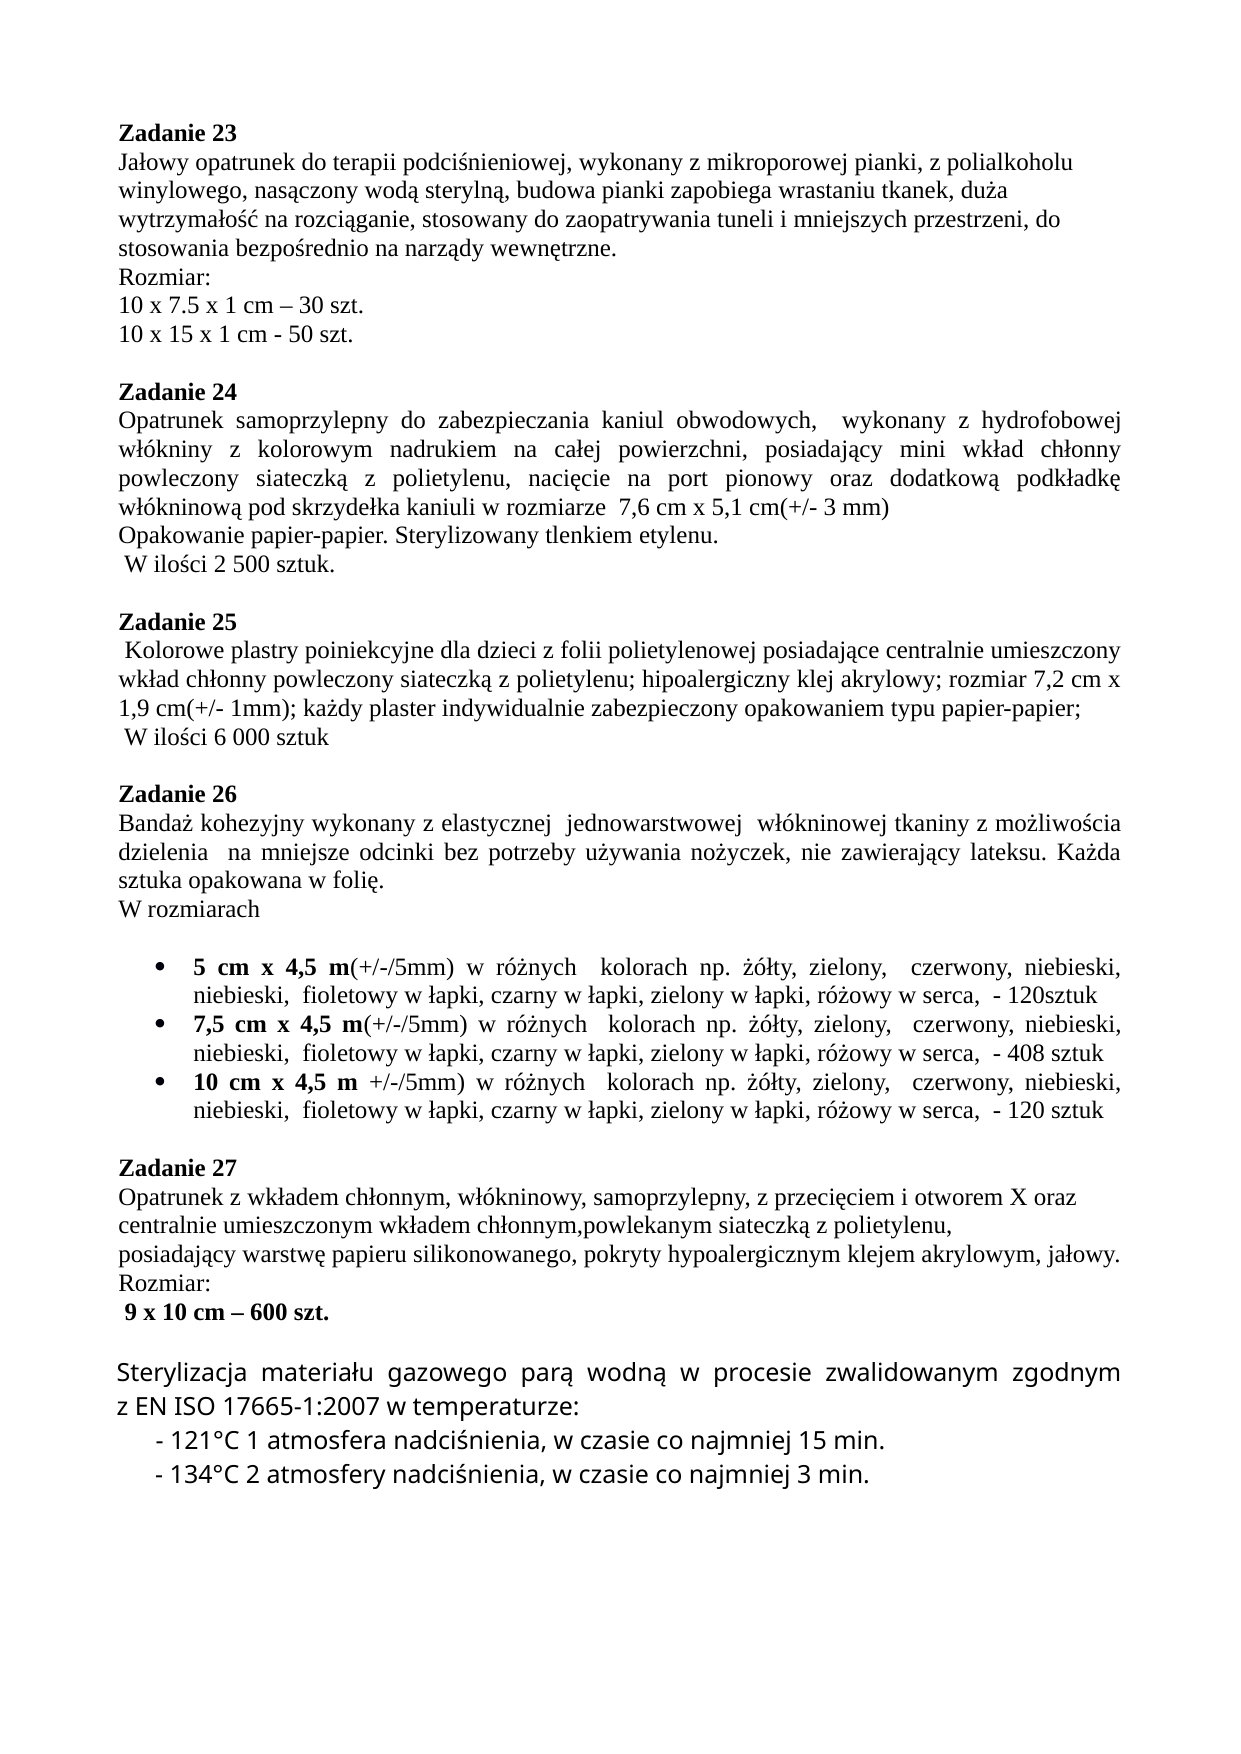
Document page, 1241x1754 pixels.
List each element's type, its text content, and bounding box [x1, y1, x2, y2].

text Zadanie 24 [118, 377, 1122, 406]
text Rozmiar: [118, 262, 1122, 291]
text W ilości 6 000 sztuk [118, 722, 1122, 751]
text Opatrunek z wkładem chłonnym, włókninowy, samoprzylepny, z przecięciem i otworem X oraz centralnie umieszczonym wkładem chłonnym,powlekanym siateczką z polietylenu, [118, 1182, 1122, 1239]
text Zadanie 25 [118, 607, 1122, 636]
text 9 x 10 cm – 600 szt. [118, 1297, 1122, 1326]
text Zadanie 27 [118, 1153, 1122, 1182]
list - 134°C 2 atmosfery nadciśnienia, w czasie co najmniej 3 min. [116, 1457, 1122, 1491]
list Sterylizacja materiału gazowego parą wodną w procesie zwalidowanym zgodnym z EN ISO 17665-1:2007 w temperaturze: [116, 1354, 1122, 1422]
text Opatrunek samoprzylepny do zabezpieczania kaniul obwodowych, wykonany z hydrofobowej włókniny z kolorowym nadrukiem na całej powierzchni, posiadający mini wkład chłonny powleczony siateczką z polietylenu, nacięcie na port pionowy oraz dodatkową podkładkę włókninową pod skrzydełka kaniuli w rozmiarze 7,6 cm x 5,1 cm(+/- 3 mm) [118, 406, 1122, 521]
text Zadanie 26 [118, 779, 1122, 808]
list 5 cm x 4,5 m(+/-/5mm) w różnych kolorach np. żółty, zielony, czerwony, niebieski, niebieski, fioletowy w łapki, czarny w łapki, zielony w łapki, różowy w serca, - 120sztuk [156, 952, 1122, 1009]
text Jałowy opatrunek do terapii podciśnieniowej, wykonany z mikroporowej pianki, z polialkoholu winylowego, nasączony wodą sterylną, budowa pianki zapobiega wrastaniu tkanek, duża wytrzymałość na rozciąganie, stosowany do zaopatrywania tuneli i mniejszych przestrzeni, do stosowania bezpośrednio na narządy wewnętrzne. [118, 147, 1122, 262]
text Zadanie 23 [118, 118, 1122, 147]
list Powyższy zapis dotyczy zadania 8, 9, 10 i 22. [116, 1491, 1122, 1525]
text 10 x 15 x 1 cm - 50 szt. [118, 319, 1122, 348]
text Kolorowe plastry poiniekcyjne dla dzieci z folii polietylenowej posiadające centralnie umieszczony wkład chłonny powleczony siateczką z polietylenu; hipoalergiczny klej akrylowy; rozmiar 7,2 cm x 1,9 cm(+/- 1mm); każdy plaster indywidualnie zabezpieczony opakowaniem typu papier-papier; [118, 636, 1122, 722]
list - 121°C 1 atmosfera nadciśnienia, w czasie co najmniej 15 min. [116, 1422, 1122, 1457]
text Opakowanie papier-papier. Sterylizowany tlenkiem etylenu. [118, 521, 1122, 549]
text W ilości 2 500 sztuk. [118, 549, 1122, 578]
list 10 cm x 4,5 m +/-/5mm) w różnych kolorach np. żółty, zielony, czerwony, niebieski, niebieski, fioletowy w łapki, czarny w łapki, zielony w łapki, różowy w serca, - 120 sztuk [156, 1067, 1122, 1124]
text Bandaż kohezyjny wykonany z elastycznej jednowarstwowej włókninowej tkaniny z możliwościa dzielenia na mniejsze odcinki bez potrzeby używania nożyczek, nie zawierający lateksu. Każda sztuka opakowana w folię. [118, 808, 1122, 894]
text 10 x 7.5 x 1 cm – 30 szt. [118, 291, 1122, 319]
list 7,5 cm x 4,5 m(+/-/5mm) w różnych kolorach np. żółty, zielony, czerwony, niebieski, niebieski, fioletowy w łapki, czarny w łapki, zielony w łapki, różowy w serca, - 408 sztuk [156, 1009, 1122, 1067]
text W rozmiarach [118, 894, 1122, 923]
text posiadający warstwę papieru silikonowanego, pokryty hypoalergicznym klejem akrylowym, jałowy. Rozmiar: [118, 1239, 1122, 1297]
